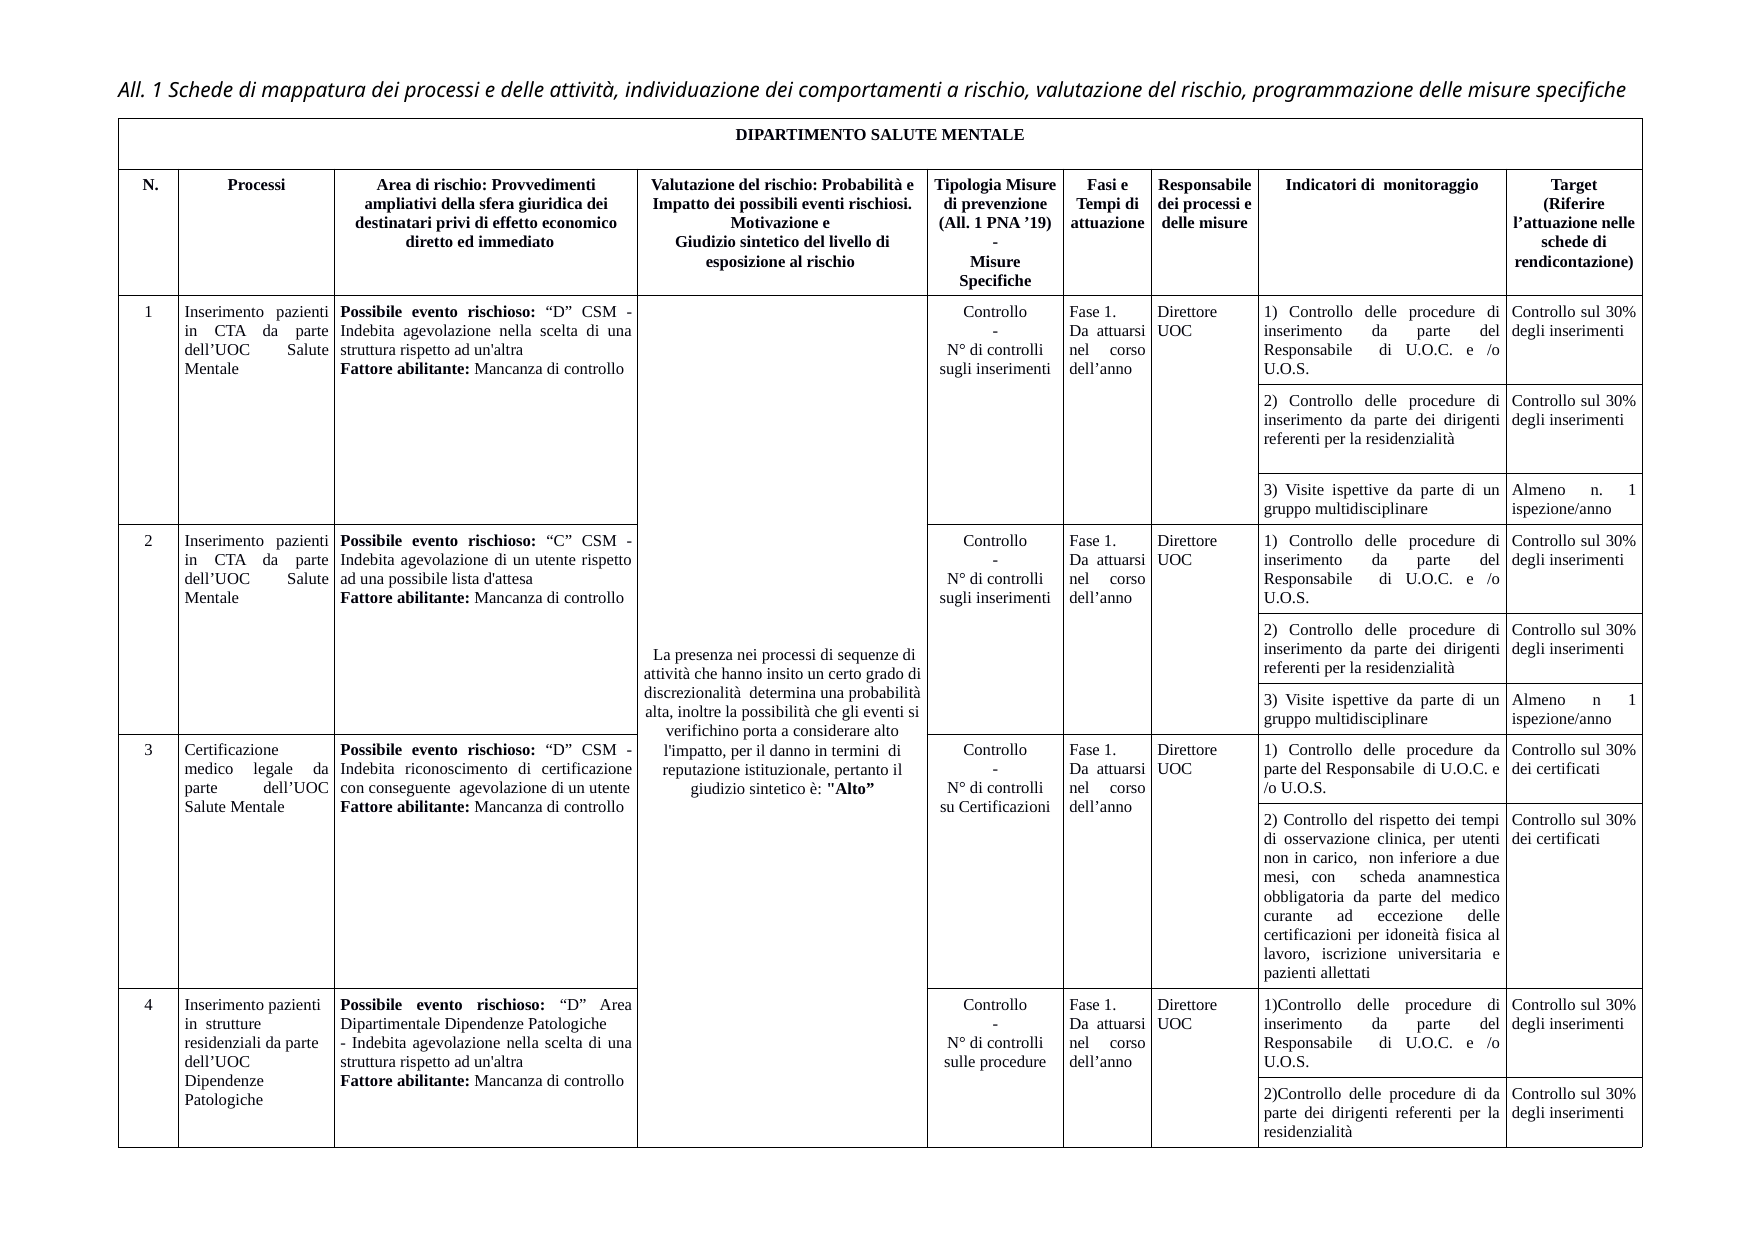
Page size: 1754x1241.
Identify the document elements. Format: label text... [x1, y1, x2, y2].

table_cell Controllo sul 30% dei certificati [1507, 735, 1642, 803]
table_cell Direttore UOC [1152, 525, 1258, 733]
table_cell Controllo sul 30% degli inserimenti [1507, 385, 1642, 473]
table_cell Controllo sul 30% degli inserimenti [1507, 1078, 1642, 1147]
table_cell Inserimento pazienti in CTA da parte dell’UOC Salute Mentale [179, 296, 334, 524]
table_cell 1) Controllo delle procedure di inserimento da parte del Responsabile di U.O.C. e /o U.O.S. [1259, 296, 1506, 384]
table_cell 2)Controllo delle procedure di da parte dei dirigenti referenti per la residenzialità [1259, 1078, 1506, 1147]
table_cell 3 [119, 735, 178, 988]
table_cell Almeno n. 1 ispezione/anno [1507, 474, 1642, 524]
table_cell N. [119, 170, 178, 295]
table_cell Fase 1. Da attuarsi nel corso dell’anno [1064, 525, 1151, 733]
table_cell Inserimento pazienti in CTA da parte dell’UOC Salute Mentale [179, 525, 334, 733]
table_cell Controllo sul 30% degli inserimenti [1507, 296, 1642, 384]
table_cell Controllo sul 30% dei certificati [1507, 804, 1642, 988]
table_cell Target (Riferire l’attuazione nelle schede di rendicontazione) [1507, 170, 1642, 295]
table_cell Tipologia Misure di prevenzione (All. 1 PNA ’19) - Misure Specifiche [928, 170, 1063, 295]
table_cell Possibile evento rischioso: “D” Area Dipartimentale Dipendenze Patologiche - Indebita agevolazione nella scelta di una struttura rispetto ad un'altra Fattore abilitante: Mancanza di controllo [335, 989, 637, 1147]
table_cell Controllo - N° di controlli sugli inserimenti [928, 296, 1063, 524]
table_cell 4 [119, 989, 178, 1147]
table_cell Almeno n 1 ispezione/anno [1507, 684, 1642, 733]
table_cell 1)Controllo delle procedure di inserimento da parte del Responsabile di U.O.C. e /o U.O.S. [1259, 989, 1506, 1077]
table_cell Controllo sul 30% degli inserimenti [1507, 989, 1642, 1077]
table_cell 2) Controllo delle procedure di inserimento da parte dei dirigenti referenti per la residenzialità [1259, 385, 1506, 473]
table_cell 3) Visite ispettive da parte di un gruppo multidisciplinare [1259, 684, 1506, 733]
table_cell Fase 1. Da attuarsi nel corso dell’anno [1064, 735, 1151, 988]
table_cell Direttore UOC [1152, 989, 1258, 1147]
table_cell Direttore UOC [1152, 735, 1258, 988]
table_cell Indicatori di monitoraggio [1259, 170, 1506, 295]
table_cell Direttore UOC [1152, 296, 1258, 524]
table_cell 1) Controllo delle procedure da parte del Responsabile di U.O.C. e /o U.O.S. [1259, 735, 1506, 803]
table_cell Responsabile dei processi e delle misure [1152, 170, 1258, 295]
table_cell Controllo sul 30% degli inserimenti [1507, 614, 1642, 683]
table_cell Area di rischio: Provvedimenti ampliativi della sfera giuridica dei destinatari privi di effetto economico diretto ed immediato [335, 170, 637, 295]
table_cell Fase 1. Da attuarsi nel corso dell’anno [1064, 296, 1151, 524]
table_cell La presenza nei processi di sequenze di attività che hanno insito un certo grado di discrezionalità determina una probabilità alta, inoltre la possibilità che gli eventi si verifichino porta a considerare alto l'impatto, per il danno in termini di reputazione istituzionale, pertanto il giudizio sintetico è: "Alto” [638, 296, 927, 1147]
table_cell 2 [119, 525, 178, 733]
table_cell Controllo - N° di controlli sulle procedure [928, 989, 1063, 1147]
table_cell 1) Controllo delle procedure di inserimento da parte del Responsabile di U.O.C. e /o U.O.S. [1259, 525, 1506, 613]
table_cell Controllo - N° di controlli sugli inserimenti [928, 525, 1063, 733]
table_cell Controllo - N° di controlli su Certificazioni [928, 735, 1063, 988]
table_cell 3) Visite ispettive da parte di un gruppo multidisciplinare [1259, 474, 1506, 524]
table_header DIPARTIMENTO SALUTE MENTALE [119, 119, 1642, 168]
table_cell 1 [119, 296, 178, 524]
table_cell Certificazione medico legale da parte dell’UOC Salute Mentale [179, 735, 334, 988]
table_cell Controllo sul 30% degli inserimenti [1507, 525, 1642, 613]
table_cell Valutazione del rischio: Probabilità e Impatto dei possibili eventi rischiosi. Motivazione e Giudizio sintetico del livello di esposizione al rischio [638, 170, 927, 295]
table_cell Fase 1. Da attuarsi nel corso dell’anno [1064, 989, 1151, 1147]
table_cell Possibile evento rischioso: “D” CSM - Indebita agevolazione nella scelta di una struttura rispetto ad un'altra Fattore abilitante: Mancanza di controllo [335, 296, 637, 524]
table_cell Fasi e Tempi di attuazione [1064, 170, 1151, 295]
table_cell Processi [179, 170, 334, 295]
table_cell 2) Controllo del rispetto dei tempi di osservazione clinica, per utenti non in carico, non inferiore a due mesi, con scheda anamnestica obbligatoria da parte del medico curante ad eccezione delle certificazioni per idoneità fisica al lavoro, iscrizione universitaria e pazienti allettati [1259, 804, 1506, 988]
table_cell Possibile evento rischioso: “D” CSM - Indebita riconoscimento di certificazione con conseguente agevolazione di un utente Fattore abilitante: Mancanza di controllo [335, 735, 637, 988]
table_cell Inserimento pazienti in strutture residenziali da parte dell’UOC Dipendenze Patologiche [179, 989, 334, 1147]
table_cell Possibile evento rischioso: “C” CSM - Indebita agevolazione di un utente rispetto ad una possibile lista d'attesa Fattore abilitante: Mancanza di controllo [335, 525, 637, 733]
table_cell 2) Controllo delle procedure di inserimento da parte dei dirigenti referenti per la residenzialità [1259, 614, 1506, 683]
